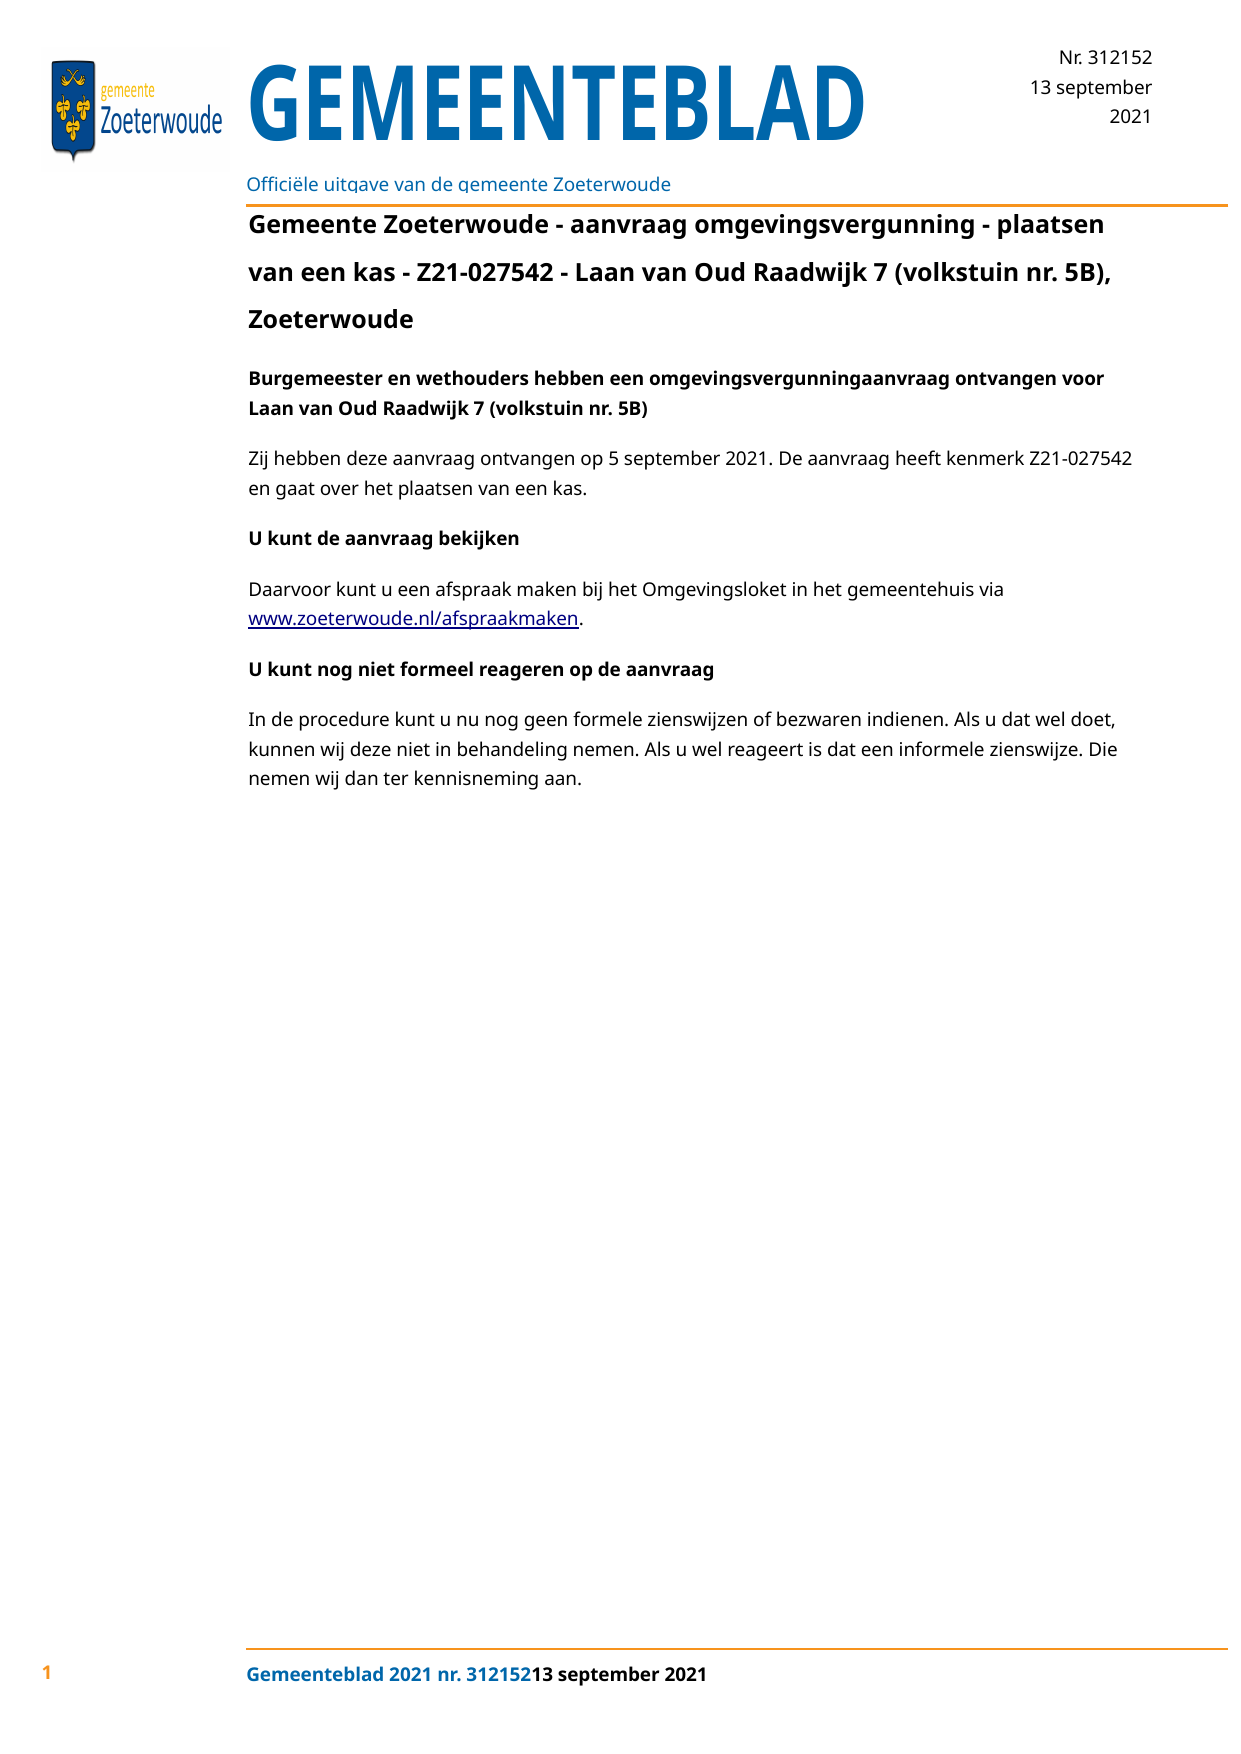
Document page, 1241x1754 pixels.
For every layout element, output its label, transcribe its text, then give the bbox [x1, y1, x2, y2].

text Daarvoor kunt u een afspraak maken bij het Omgevingsloket in het gemeentehuis via www.zoeterwoude.nl/afspraakmaken. [248, 576, 1152, 631]
text U kunt de aanvraag bekijken [248, 526, 1152, 551]
text Gemeente Zoeterwoude - aanvraag omgevingsvergunning - plaatsen van een kas - Z21-027542 - Laan van Oud Raadwijk 7 (volkstuin nr. 5B), Zoeterwoude [248, 207, 1152, 336]
text In de procedure kunt u nu nog geen formele zienswijzen of bezwaren indienen. Als u dat wel doet, kunnen wij deze niet in behandeling nemen. Als u wel reageert is dat een informele zienswijze. Die nemen wij dan ter kennisneming aan. [248, 706, 1152, 791]
text Zij hebben deze aanvraag ontvangen op 5 september 2021. De aanvraag heeft kenmerk Z21-027542 en gaat over het plaatsen van een kas. [248, 446, 1152, 501]
text U kunt nog niet formeel reageren op de aanvraag [248, 656, 1152, 682]
text Burgemeester en wethouders hebben een omgevingsvergunningaanvraag ontvangen voor Laan van Oud Raadwijk 7 (volkstuin nr. 5B) [248, 366, 1152, 421]
picture [41, 47, 231, 172]
